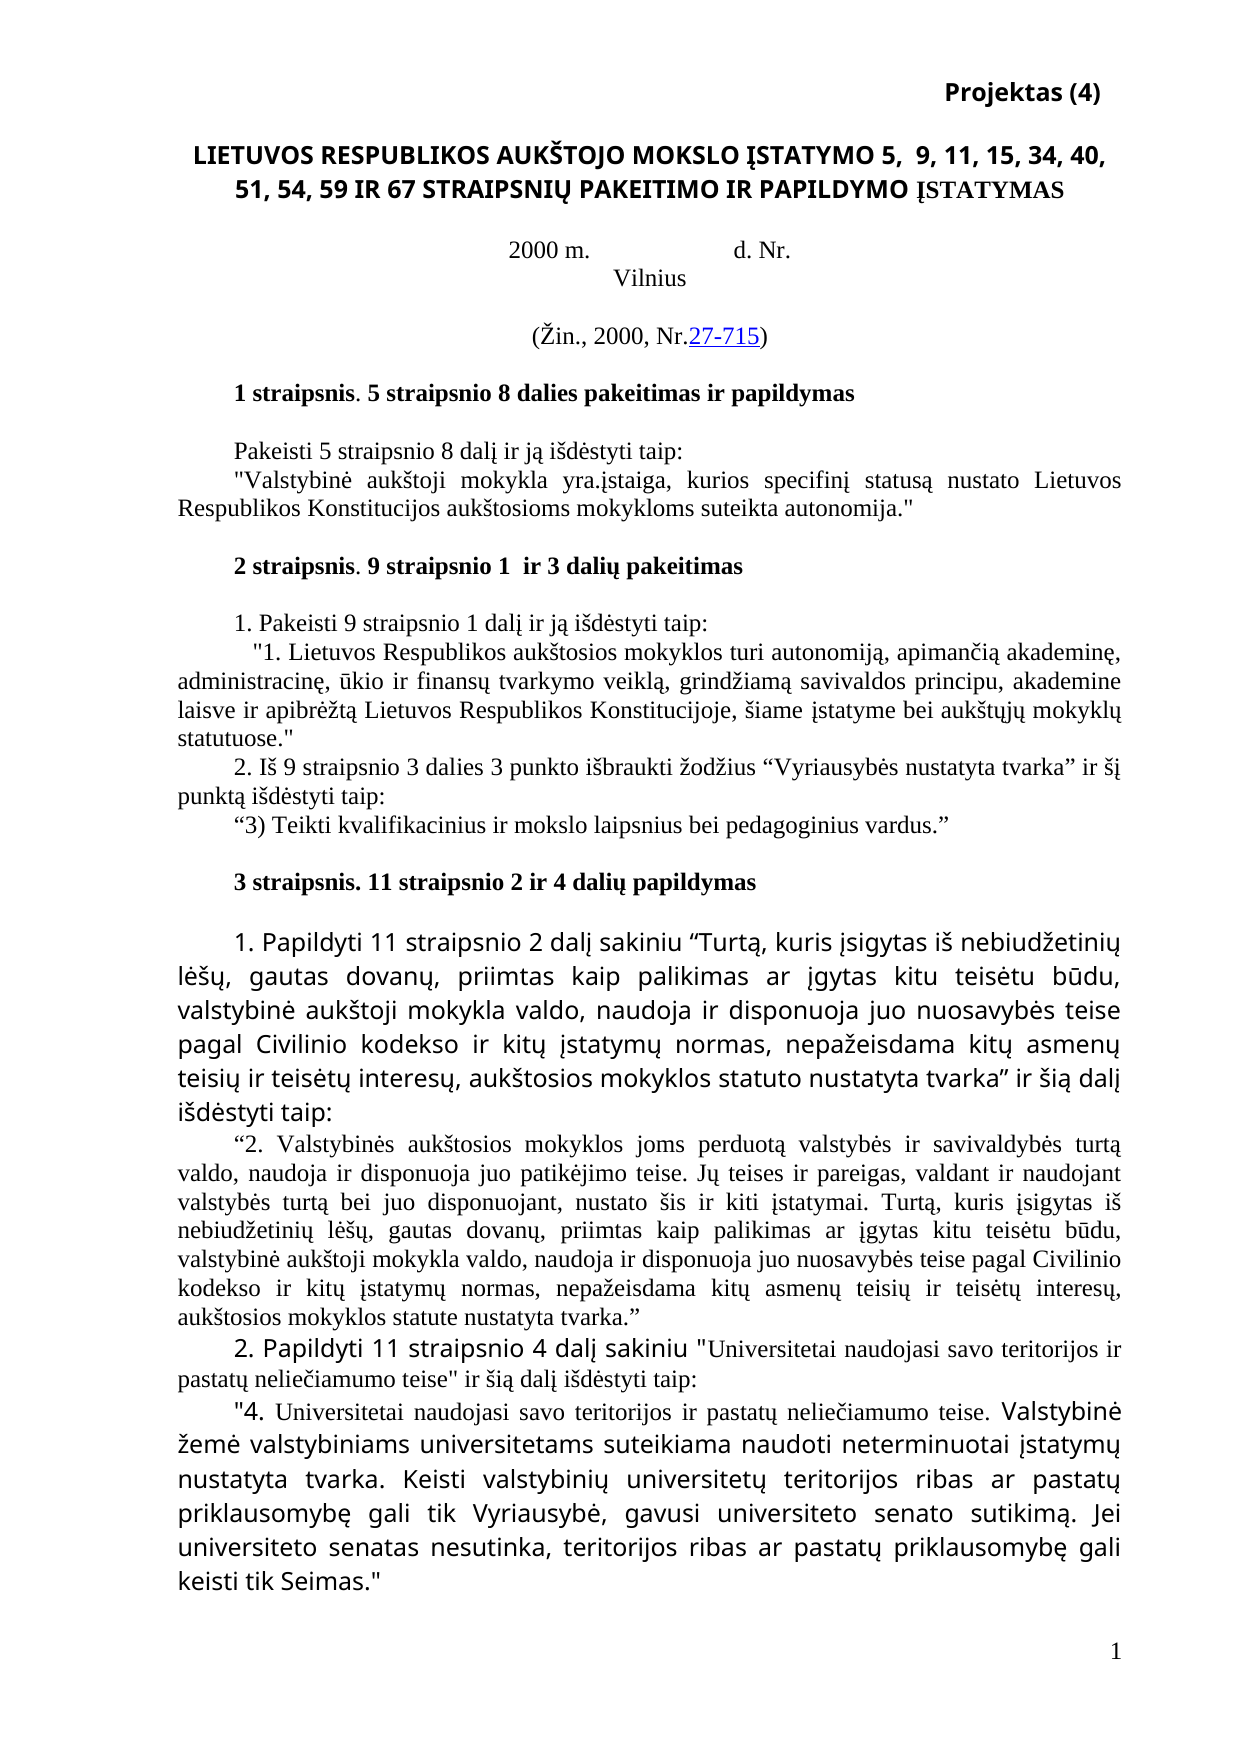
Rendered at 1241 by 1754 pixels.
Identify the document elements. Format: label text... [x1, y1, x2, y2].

text "Valstybinė aukštoji mokykla yra.įstaiga, kurios specifinį statusą nustato Lietuvos Respublikos Konstitucijos aukštosioms mokykloms suteikta autonomija." [177, 465, 1122, 522]
text "1. Lietuvos Respublikos aukštosios mokyklos turi autonomiją, apimančią akademinę, administracinę, ūkio ir finansų tvarkymo veiklą, grindžiamą savivaldos principu, akademine laisve ir apibrėžtą Lietuvos Respublikos Konstitucijoje, šiame įstatyme bei aukštųjų mokyklų statutuose." [177, 637, 1122, 752]
text Vilnius [177, 263, 1122, 292]
text “3) Teikti kvalifikacinius ir mokslo laipsnius bei pedagoginius vardus.” [177, 810, 1122, 838]
text 2. Papildyti 11 straipsnio 4 dalį sakiniu "Universitetai naudojasi savo teritorijos ir pastatų neliečiamumo teise" ir šią dalį išdėstyti taip: [177, 1330, 1122, 1393]
text "4. Universitetai naudojasi savo teritorijos ir pastatų neliečiamumo teise. Valstybinė žemė valstybiniams universitetams suteikiama naudoti neterminuotai įstatymų nustatyta tvarka. Keisti valstybinių universitetų teritorijos ribas ar pastatų priklausomybę gali tik Vyriausybė, gavusi universiteto senato sutikimą. Jei universiteto senatas nesutinka, teritorijos ribas ar pastatų priklausomybę gali keisti tik Seimas." [177, 1393, 1122, 1597]
text 2 straipsnis. 9 straipsnio 1 ir 3 dalių pakeitimas [177, 551, 1122, 580]
text 1 straipsnis. 5 straipsnio 8 dalies pakeitimas ir papildymas [177, 378, 1122, 407]
text LIETUVOS RESPUBLIKOS AUKŠTOJO MOKSLO ĮSTATYMO 5, 9, 11, 15, 34, 40, 51, 54, 59 IR 67 STRAIPSNIŲ PAKEITIMO IR PAPILDYMO ĮSTATYMAS [177, 138, 1122, 206]
text (Žin., 2000, Nr.27-715) [177, 321, 1122, 350]
text Projektas (4) [177, 75, 1122, 109]
text 2. Iš 9 straipsnio 3 dalies 3 punkto išbraukti žodžius “Vyriausybės nustatyta tvarka” ir šį punktą išdėstyti taip: [177, 752, 1122, 810]
text 1. Pakeisti 9 straipsnio 1 dalį ir ją išdėstyti taip: [177, 608, 1122, 637]
text Pakeisti 5 straipsnio 8 dalį ir ją išdėstyti taip: [177, 436, 1122, 465]
text 2000 m. d. Nr. [177, 235, 1122, 263]
text 1. Papildyti 11 straipsnio 2 dalį sakiniu “Turtą, kuris įsigytas iš nebiudžetinių lėšų, gautas dovanų, priimtas kaip palikimas ar įgytas kitu teisėtu būdu, valstybinė aukštoji mokykla valdo, naudoja ir disponuoja juo nuosavybės teise pagal Civilinio kodekso ir kitų įstatymų normas, nepažeisdama kitų asmenų teisių ir teisėtų interesų, aukštosios mokyklos statuto nustatyta tvarka” ir šią dalį išdėstyti taip: [177, 925, 1122, 1129]
text “2. Valstybinės aukštosios mokyklos joms perduotą valstybės ir savivaldybės turtą valdo, naudoja ir disponuoja juo patikėjimo teise. Jų teises ir pareigas, valdant ir naudojant valstybės turtą bei juo disponuojant, nustato šis ir kiti įstatymai. Turtą, kuris įsigytas iš nebiudžetinių lėšų, gautas dovanų, priimtas kaip palikimas ar įgytas kitu teisėtu būdu, valstybinė aukštoji mokykla valdo, naudoja ir disponuoja juo nuosavybės teise pagal Civilinio kodekso ir kitų įstatymų normas, nepažeisdama kitų asmenų teisių ir teisėtų interesų, aukštosios mokyklos statute nustatyta tvarka.” [177, 1129, 1122, 1330]
text 3 straipsnis. 11 straipsnio 2 ir 4 dalių papildymas [177, 867, 1122, 896]
